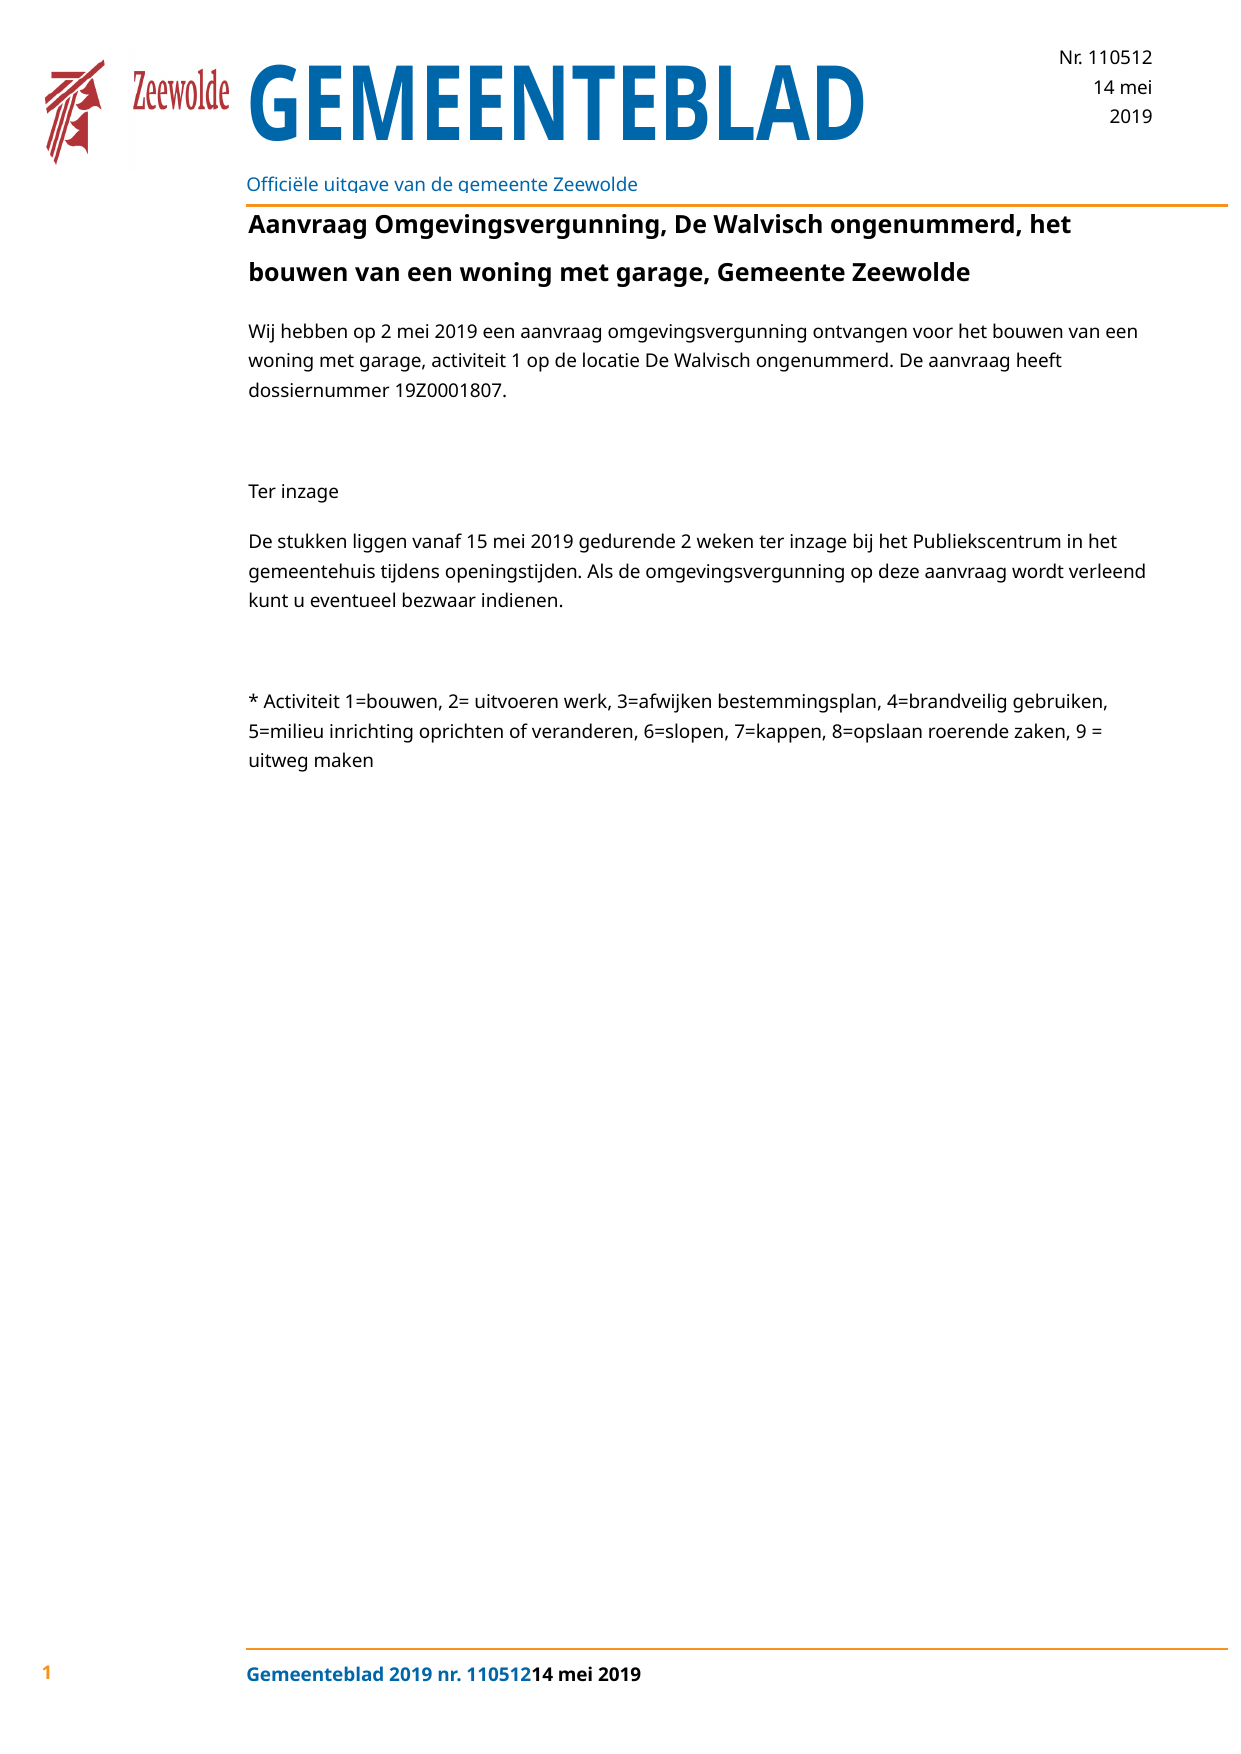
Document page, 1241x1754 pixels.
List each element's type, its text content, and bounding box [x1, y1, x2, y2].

text Ter inzage [248, 478, 1152, 504]
text Wij hebben op 2 mei 2019 een aanvraag omgevingsvergunning ontvangen voor het bouwen van een woning met garage, activiteit 1 op de locatie De Walvisch ongenummerd. De aanvraag heeft dossiernummer 19Z0001807. [248, 318, 1152, 403]
text * Activiteit 1=bouwen, 2= uitvoeren werk, 3=afwijken bestemmingsplan, 4=brandveilig gebruiken, 5=milieu inrichting oprichten of veranderen, 6=slopen, 7=kappen, 8=opslaan roerende zaken, 9 = uitweg maken [248, 688, 1152, 773]
text Aanvraag Omgevingsvergunning, De Walvisch ongenummerd, het bouwen van een woning met garage, Gemeente Zeewolde [248, 207, 1152, 288]
picture [41, 47, 231, 172]
text De stukken liggen vanaf 15 mei 2019 gedurende 2 weken ter inzage bij het Publiekscentrum in het gemeentehuis tijdens openingstijden. Als de omgevingsvergunning op deze aanvraag wordt verleend kunt u eventueel bezwaar indienen. [248, 528, 1152, 613]
